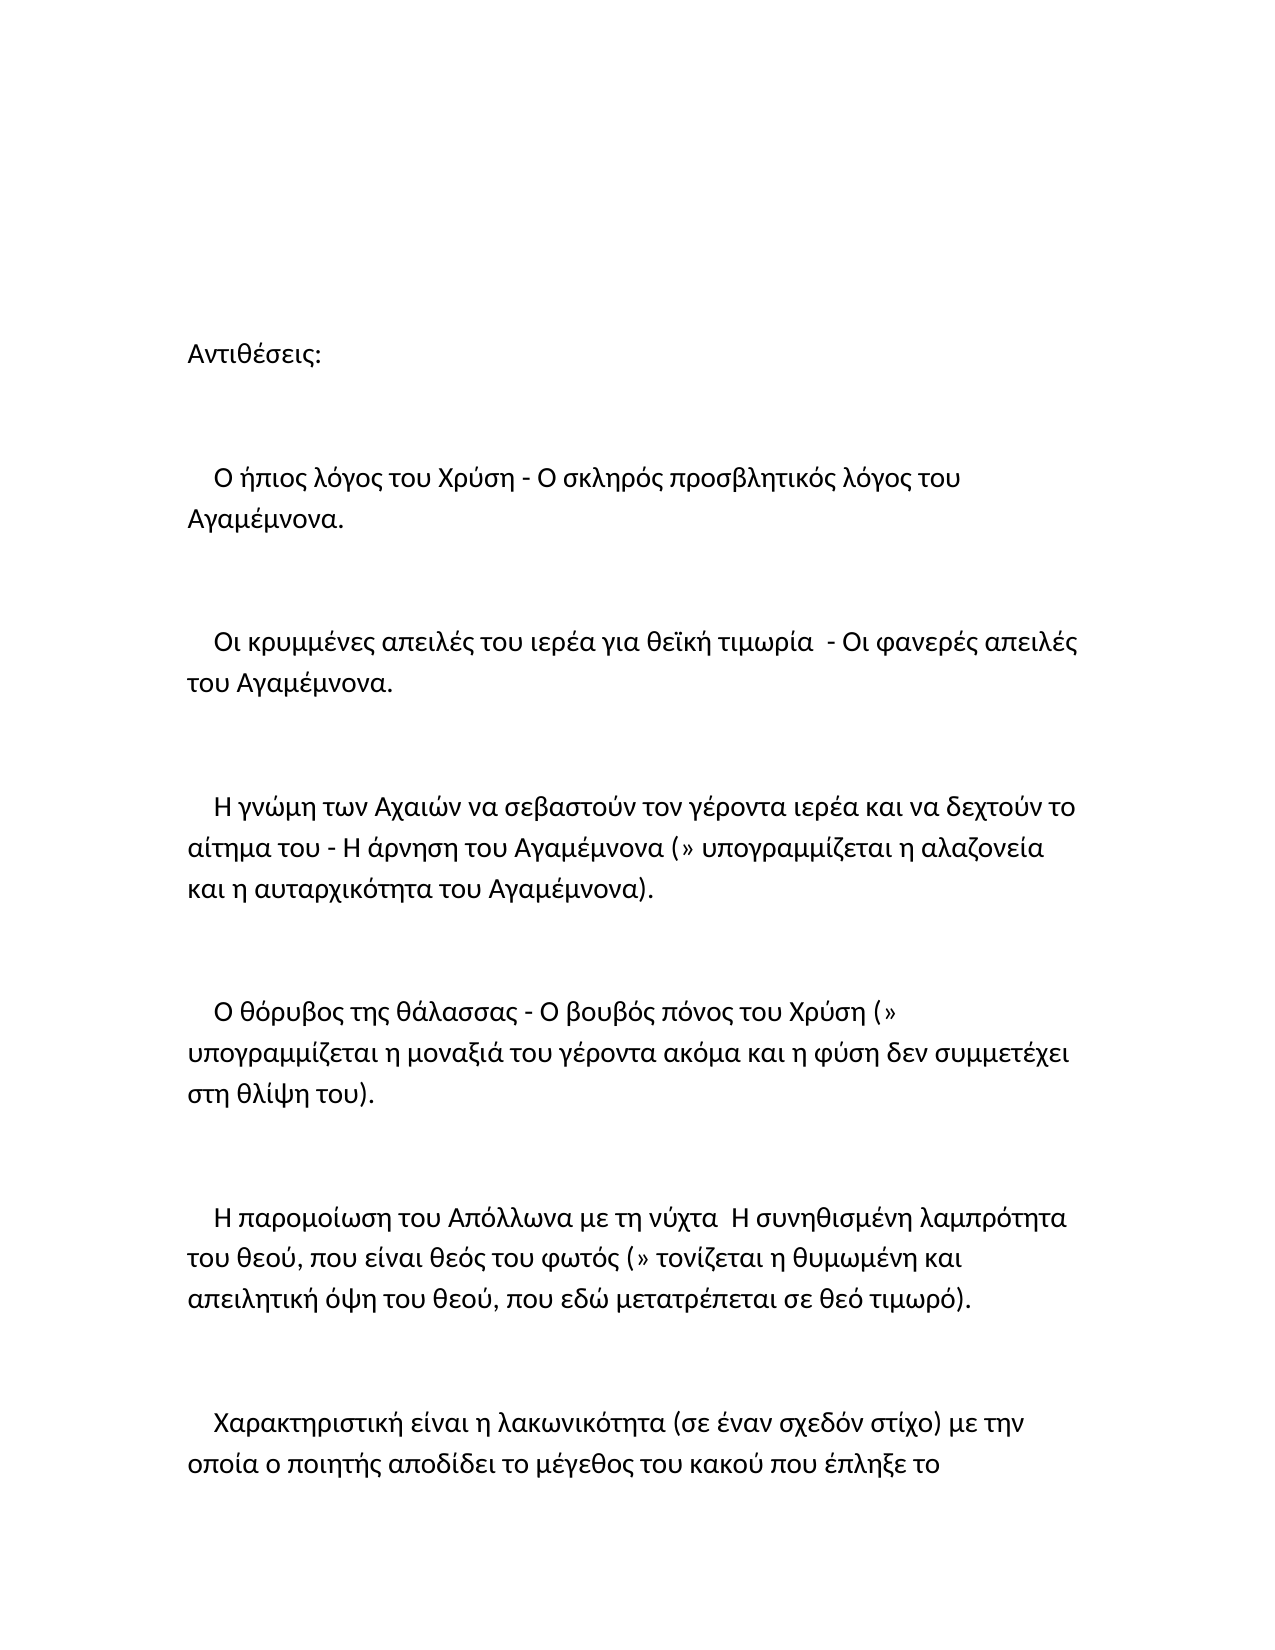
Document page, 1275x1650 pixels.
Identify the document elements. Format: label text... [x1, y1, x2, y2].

text Οι κρυμμένες απειλές του ιερέα για θεϊκή τιμωρία - Οι φανερές απειλές του Αγαμέμνονα. [187, 623, 1087, 700]
text Ο θόρυβος της θάλασσας - Ο βουβός πόνος του Χρύση (» υπογραμμίζεται η μοναξιά του γέροντα ακόμα και η φύση δεν συμμετέχει στη θλίψη του). [187, 993, 1087, 1111]
text Η γνώμη των Αχαιών να σεβαστούν τον γέροντα ιερέα και να δεχτούν το αίτημα του - Η άρνηση του Αγαμέμνονα (» υπογραμμίζεται η αλαζονεία και η αυταρχικότητα του Αγαμέμνονα). [187, 788, 1087, 905]
text Η παρομοίωση του Απόλλωνα με τη νύχτα Η συνηθισμένη λαμπρότητα του θεού, που είναι θεός του φωτός (» τονίζεται η θυμωμένη και απειλητική όψη του θεού, που εδώ μετατρέπεται σε θεό τιμωρό). [187, 1199, 1087, 1316]
text Αντιθέσεις: [187, 335, 1087, 371]
text Χαρακτηριστική είναι η λακωνικότητα (σε έναν σχεδόν στίχο) με την οποία ο ποιητής αποδίδει το μέγεθος του κακού που έπληξε το [187, 1404, 1087, 1481]
text Ο ήπιος λόγος του Χρύση - Ο σκληρός προσβλητικός λόγος του Αγαμέμνονα. [187, 459, 1087, 535]
